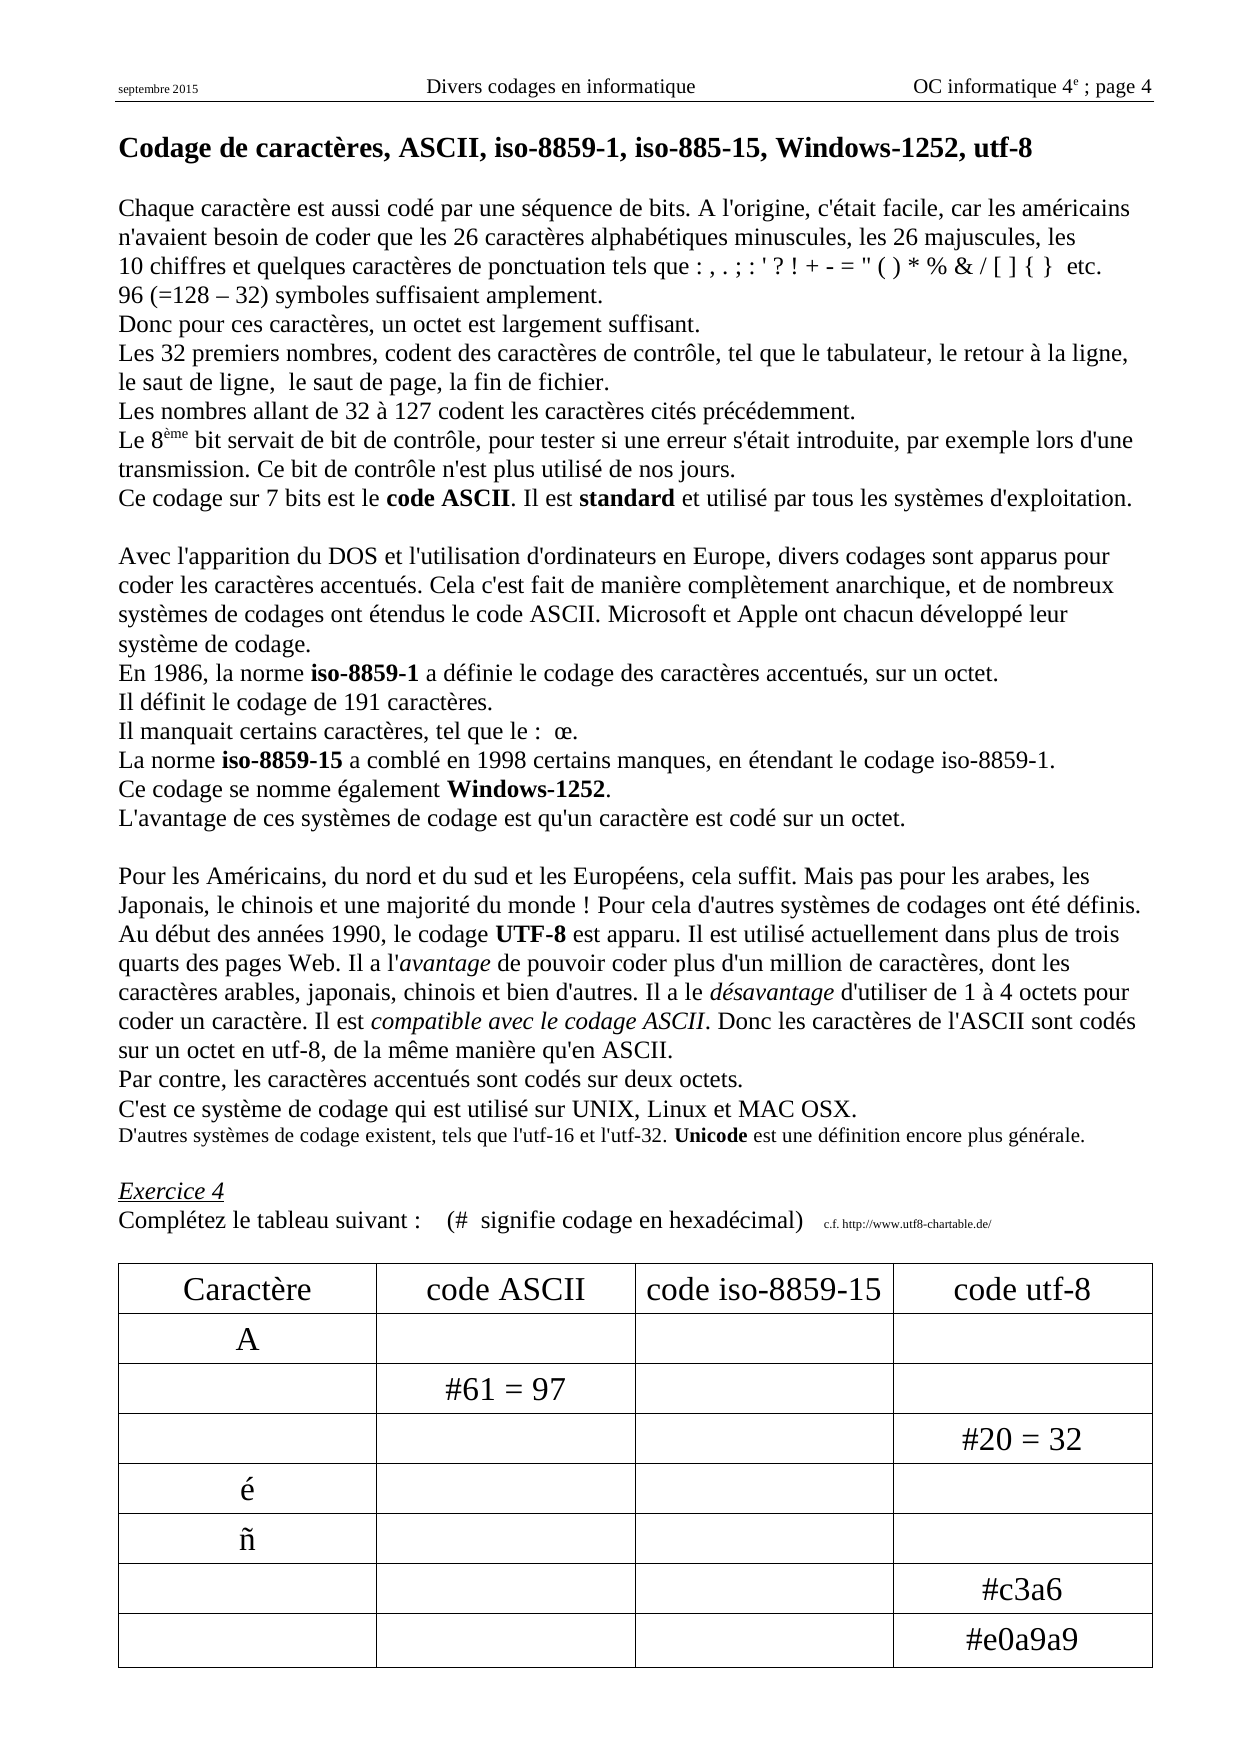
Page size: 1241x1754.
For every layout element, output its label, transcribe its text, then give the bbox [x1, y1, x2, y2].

table_cell #c3a9 [894, 1464, 1152, 1513]
text Exercice 4 [118, 1176, 1152, 1205]
table_cell / [377, 1564, 635, 1613]
text Les 32 premiers nombres, codent des caractères de contrôle, tel que le tabulateur, le retour à la ligne, le saut de ligne, le saut de page, la fin de fichier. [118, 338, 1152, 396]
table_cell æ [119, 1564, 376, 1613]
table_header Caractère [119, 1264, 376, 1313]
table_header code iso-8859-15 [636, 1264, 893, 1313]
text Le 8ème bit servait de bit de contrôle, pour tester si une erreur s'était introduite, par exemple lors d'une transmission. Ce bit de contrôle n'est plus utilisé de nos jours. [118, 425, 1152, 483]
table_header code ASCII [377, 1264, 635, 1313]
table_cell a [119, 1364, 376, 1413]
table_cell / [377, 1514, 635, 1563]
text Avec l'apparition du DOS et l'utilisation d'ordinateurs en Europe, divers codages sont apparus pour coder les caractères accentués. Cela c'est fait de manière complètement anarchique, et de nombreux systèmes de codages ont étendus le code ASCII. Microsoft et Apple ont chacun développé leur système de codage. [118, 541, 1152, 657]
text Codage de caractères, ASCII, iso-8859-1, iso-885-15, Windows-1252, utf-8 [118, 130, 1152, 163]
table_cell #41 = 65 [377, 1314, 635, 1363]
table_cell A [119, 1314, 376, 1363]
text D'autres systèmes de codage existent, tels que l'utf-16 et l'utf-32. Unicode est une définition encore plus générale. [118, 1122, 1152, 1147]
table_cell #20 = 32 [636, 1414, 893, 1463]
table_cell #E9 = 233 [636, 1464, 893, 1513]
table_cell ੩ [119, 1614, 376, 1667]
text La norme iso-8859-15 a comblé en 1998 certains manques, en étendant le codage iso-8859-1. [118, 745, 1152, 774]
text Pour les Américains, du nord et du sud et les Européens, cela suffit. Mais pas pour les arabes, les Japonais, le chinois et une majorité du monde ! Pour cela d'autres systèmes de codages ont été définis. [118, 861, 1152, 919]
table_header code utf-8 [894, 1264, 1152, 1313]
table_cell #41 = 65 [636, 1314, 893, 1363]
table_cell #20 = 32 [894, 1414, 1152, 1463]
table_cell é [119, 1464, 376, 1513]
table_cell #F1 = 241 [636, 1514, 893, 1563]
table_cell #e0a9a9 [894, 1614, 1152, 1667]
text Il définit le codage de 191 caractères. [118, 687, 1152, 716]
table_cell #c3a6 [894, 1564, 1152, 1613]
table_cell #61 = 97 [894, 1364, 1152, 1413]
table_cell / [636, 1614, 893, 1667]
text Donc pour ces caractères, un octet est largement suffisant. [118, 309, 1152, 338]
table_cell / [377, 1614, 635, 1667]
text Par contre, les caractères accentués sont codés sur deux octets. [118, 1064, 1152, 1093]
text Chaque caractère est aussi codé par une séquence de bits. A l'origine, c'était facile, car les américains n'avaient besoin de coder que les 26 caractères alphabétiques minuscules, les 26 majuscules, les 10 chiffres et quelques caractères de ponctuation tels que : , . ; : ' ? ! + - = " ( ) * % & / [ ] { } etc. [118, 192, 1152, 280]
table_cell / [377, 1464, 635, 1513]
text 96 (=128 – 32) symboles suffisaient amplement. [118, 280, 1152, 309]
table_cell ñ [119, 1514, 376, 1563]
table_cell #20 = 32 [377, 1414, 635, 1463]
text C'est ce système de codage qui est utilisé sur UNIX, Linux et MAC OSX. [118, 1093, 1152, 1122]
table_cell espace [119, 1414, 376, 1463]
table_cell #61 = 97 [636, 1364, 893, 1413]
table_cell #c3b1 [894, 1514, 1152, 1563]
table_cell #61 = 97 [377, 1364, 635, 1413]
text Ce codage se nomme également Windows-1252. [118, 774, 1152, 803]
text L'avantage de ces systèmes de codage est qu'un caractère est codé sur un octet. [118, 803, 1152, 832]
text En 1986, la norme iso-8859-1 a définie le codage des caractères accentués, sur un octet. [118, 657, 1152, 687]
text Il manquait certains caractères, tel que le : œ. [118, 716, 1152, 745]
text Les nombres allant de 32 à 127 codent les caractères cités précédemment. [118, 396, 1152, 425]
text Complétez le tableau suivant : (# signifie codage en hexadécimal) c.f. http://www.utf8-chartable.de/ [118, 1205, 1152, 1234]
table_cell #E6 = 230 [636, 1564, 893, 1613]
text Ce codage sur 7 bits est le code ASCII. Il est standard et utilisé par tous les systèmes d'exploitation. [118, 483, 1152, 512]
table_cell #41 = 65 [894, 1314, 1152, 1363]
text Au début des années 1990, le codage UTF-8 est apparu. Il est utilisé actuellement dans plus de trois quarts des pages Web. Il a l'avantage de pouvoir coder plus d'un million de caractères, dont les caractères arables, japonais, chinois et bien d'autres. Il a le désavantage d'utiliser de 1 à 4 octets pour coder un caractère. Il est compatible avec le codage ASCII. Donc les caractères de l'ASCII sont codés sur un octet en utf-8, de la même manière qu'en ASCII. [118, 919, 1152, 1064]
